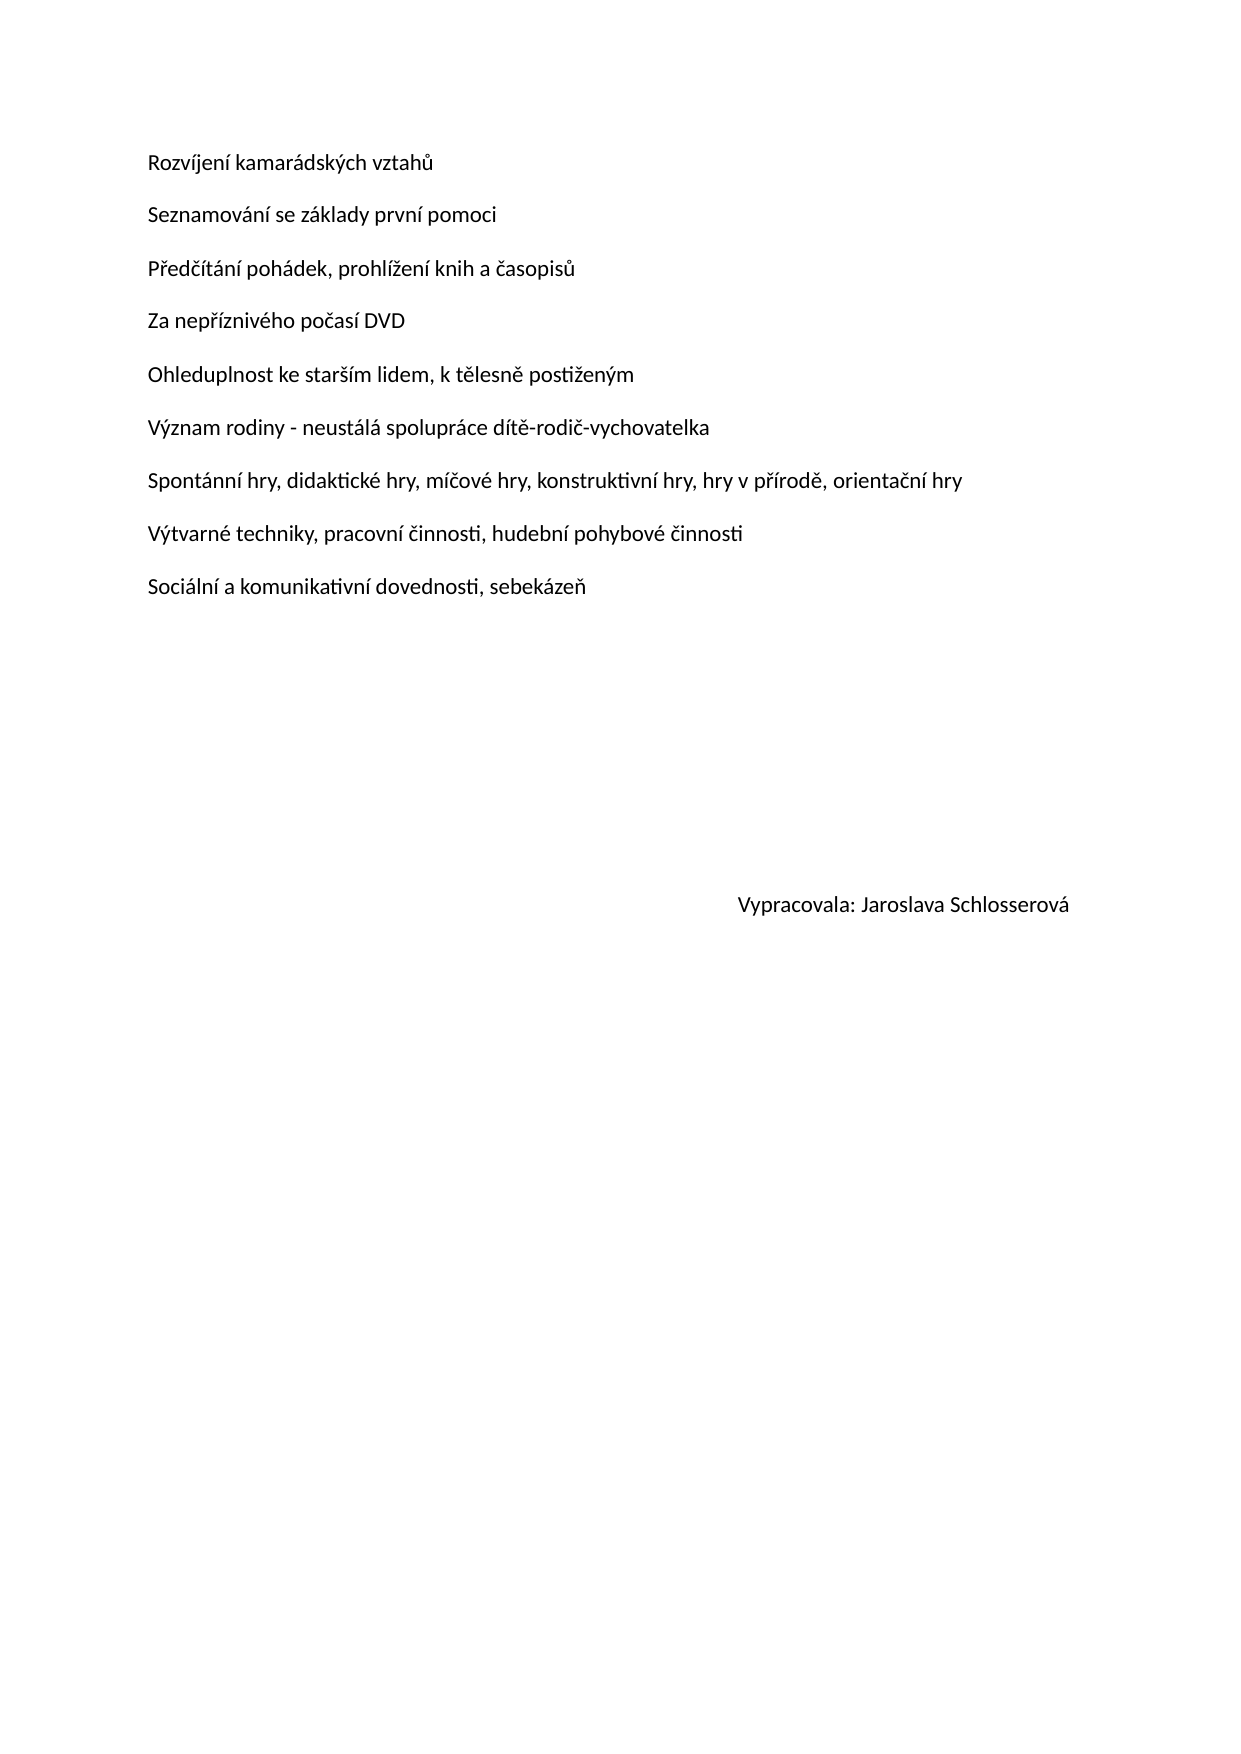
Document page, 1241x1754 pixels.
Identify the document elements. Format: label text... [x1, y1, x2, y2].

text Rozvíjení kamarádských vztahů [148, 148, 1093, 176]
text Spontánní hry, didaktické hry, míčové hry, konstruktivní hry, hry v přírodě, orientační hry [148, 466, 1093, 494]
text Předčítání pohádek, prohlížení knih a časopisů [148, 254, 1093, 282]
text Vypracovala: Jaroslava Schlosserová [148, 890, 1093, 918]
text Výtvarné techniky, pracovní činnosti, hudební pohybové činnosti [148, 519, 1093, 547]
text Význam rodiny - neustálá spolupráce dítě-rodič-vychovatelka [148, 413, 1093, 441]
text Seznamování se základy první pomoci [148, 201, 1093, 229]
text Za nepříznivého počasí DVD [148, 307, 1093, 335]
text Sociální a komunikativní dovednosti, sebekázeň [148, 572, 1093, 600]
text Ohleduplnost ke starším lidem, k tělesně postiženým [148, 360, 1093, 388]
